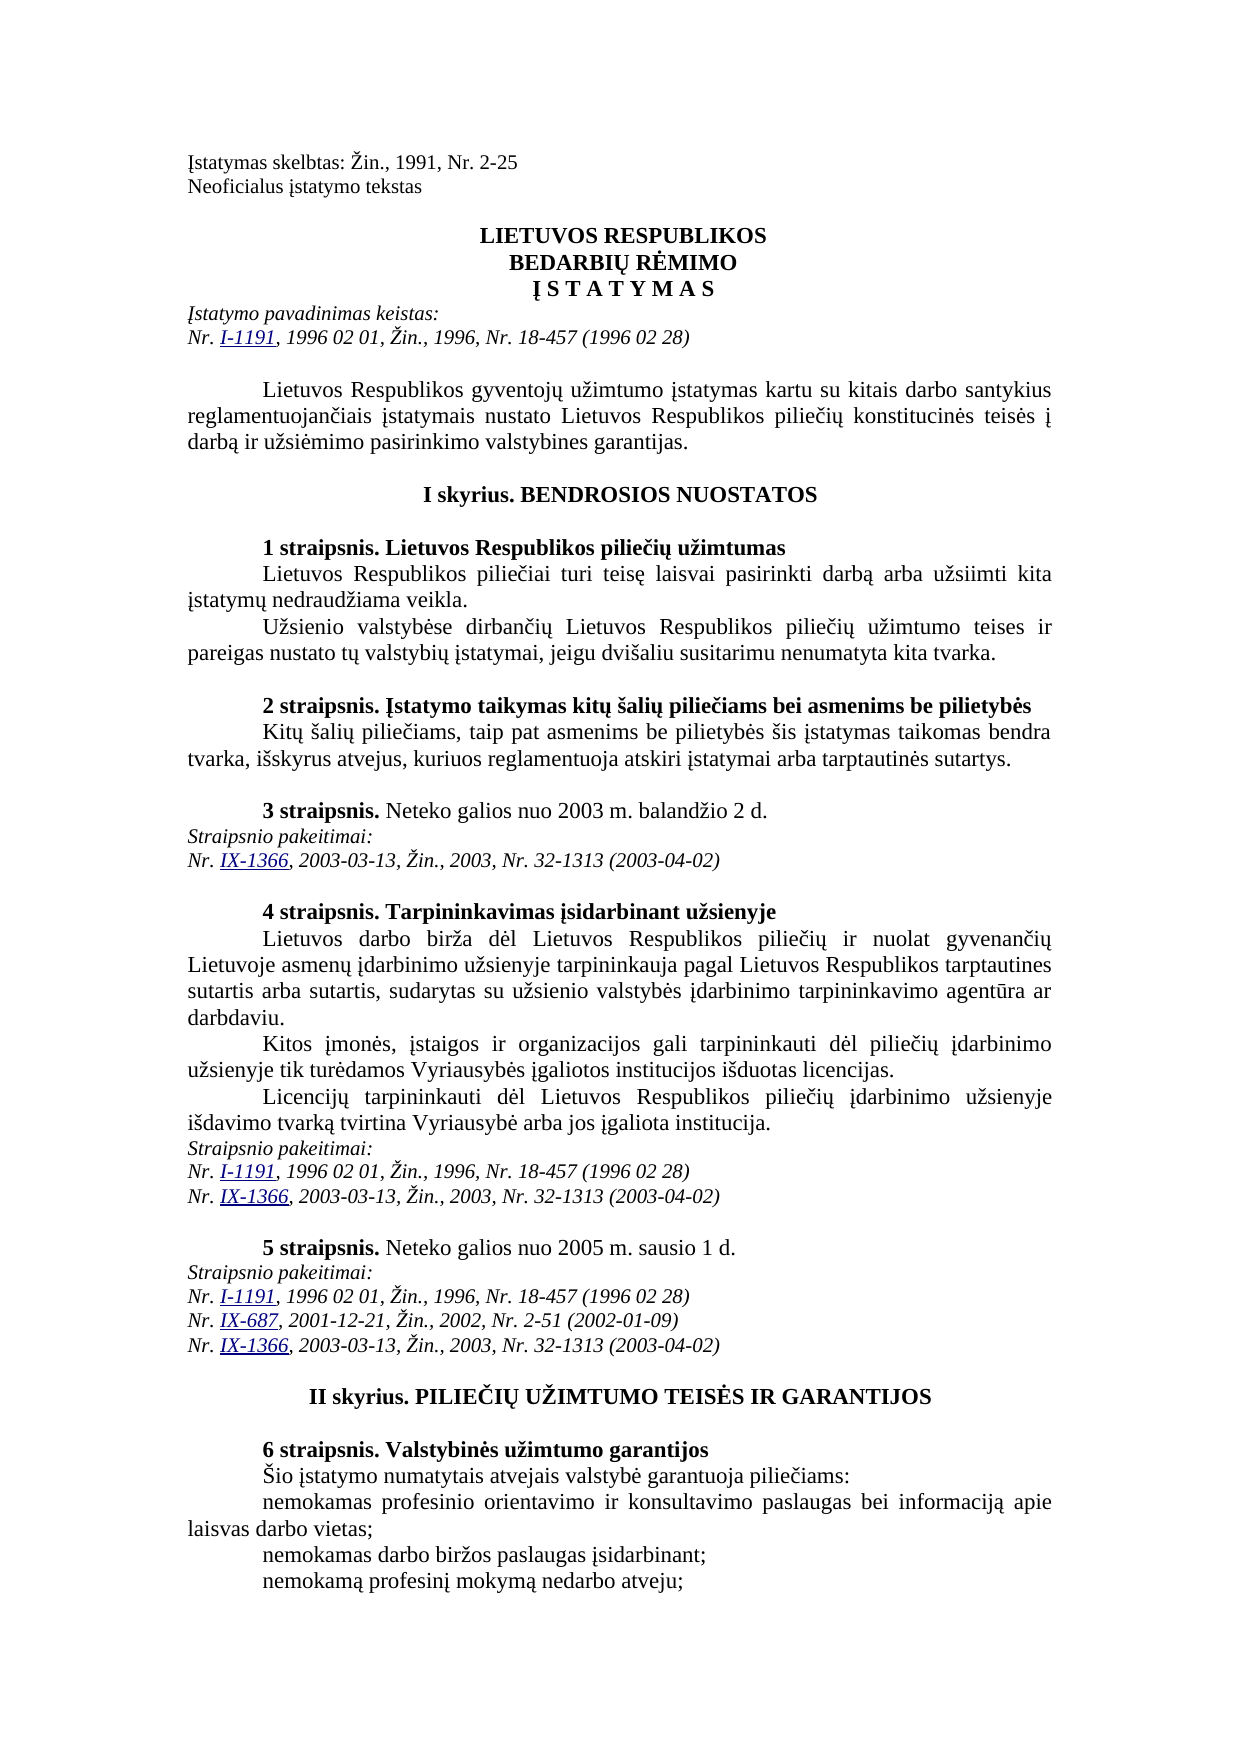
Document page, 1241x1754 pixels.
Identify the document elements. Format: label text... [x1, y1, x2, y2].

text Straipsnio pakeitimai: [187, 1260, 1053, 1284]
text Nr. I-1191, 1996 02 01, Žin., 1996, Nr. 18-457 (1996 02 28) [187, 1159, 1053, 1183]
subtitle BEDARBIŲ RĖMIMO [187, 248, 1059, 275]
text Nr. IX-1366, 2003-03-13, Žin., 2003, Nr. 32-1313 (2003-04-02) [187, 1332, 1053, 1357]
text Kitų šalių piliečiams, taip pat asmenims be pilietybės šis įstatymas taikomas bendra tvarka, išskyrus atvejus, kuriuos reglamentuoja atskiri įstatymai arba tarptautinės sutartys. [187, 718, 1053, 771]
text Nr. IX-687, 2001-12-21, Žin., 2002, Nr. 2-51 (2002-01-09) [187, 1308, 1053, 1332]
text 2 straipsnis. Įstatymo taikymas kitų šalių piliečiams bei asmenims be pilietybės [187, 692, 1053, 718]
text nemokamas darbo biržos paslaugas įsidarbinant; [187, 1541, 1053, 1567]
text 4 straipsnis. Tarpininkavimas įsidarbinant užsienyje [187, 898, 1053, 924]
subtitle I skyrius. BENDROSIOS NUOSTATOS [187, 481, 1053, 507]
text 5 straipsnis. Neteko galios nuo 2005 m. sausio 1 d. [187, 1234, 1053, 1260]
text Užsienio valstybėse dirbančių Lietuvos Respublikos piliečių užimtumo teises ir pareigas nustato tų valstybių įstatymai, jeigu dvišaliu susitarimu nenumatyta kita tvarka. [187, 613, 1053, 666]
text Nr. I-1191, 1996 02 01, Žin., 1996, Nr. 18-457 (1996 02 28) [187, 1284, 1053, 1308]
text Nr. I-1191, 1996 02 01, Žin., 1996, Nr. 18-457 (1996 02 28) [187, 325, 1132, 349]
text nemokamą profesinį mokymą nedarbo atveju; [187, 1567, 1053, 1594]
text Straipsnio pakeitimai: [187, 824, 1053, 848]
text Nr. IX-1366, 2003-03-13, Žin., 2003, Nr. 32-1313 (2003-04-02) [187, 1183, 1053, 1208]
text Lietuvos Respublikos piliečiai turi teisę laisvai pasirinkti darbą arba užsiimti kita įstatymų nedraudžiama veikla. [187, 560, 1053, 613]
text Įstatymo pavadinimas keistas: [187, 301, 1059, 325]
text nemokamas profesinio orientavimo ir konsultavimo paslaugas bei informaciją apie laisvas darbo vietas; [187, 1488, 1053, 1541]
text Neoficialus įstatymo tekstas [187, 174, 1059, 198]
text Įstatymas skelbtas: Žin., 1991, Nr. 2-25 [187, 150, 1059, 174]
text Lietuvos Respublikos gyventojų užimtumo įstatymas kartu su kitais darbo santykius reglamentuojančiais įstatymais nustato Lietuvos Respublikos piliečių konstitucinės teisės į darbą ir užsiėmimo pasirinkimo valstybines garantijas. [187, 376, 1053, 455]
text Straipsnio pakeitimai: [187, 1135, 1053, 1159]
subtitle II skyrius. PILIEČIŲ UŽIMTUMO TEISĖS IR GARANTIJOS [187, 1383, 1053, 1409]
text Lietuvos darbo birža dėl Lietuvos Respublikos piliečių ir nuolat gyvenančių Lietuvoje asmenų įdarbinimo užsienyje tarpininkauja pagal Lietuvos Respublikos tarptautines sutartis arba sutartis, sudarytas su užsienio valstybės įdarbinimo tarpininkavimo agentūra ar darbdaviu. [187, 924, 1053, 1030]
text 1 straipsnis. Lietuvos Respublikos piliečių užimtumas [187, 534, 1053, 560]
text 3 straipsnis. Neteko galios nuo 2003 m. balandžio 2 d. [187, 797, 1053, 824]
text Kitos įmonės, įstaigos ir organizacijos gali tarpininkauti dėl piliečių įdarbinimo užsienyje tik turėdamos Vyriausybės įgaliotos institucijos išduotas licencijas. [187, 1030, 1053, 1083]
text Licencijų tarpininkauti dėl Lietuvos Respublikos piliečių įdarbinimo užsienyje išdavimo tvarką tvirtina Vyriausybė arba jos įgaliota institucija. [187, 1083, 1053, 1135]
text 6 straipsnis. Valstybinės užimtumo garantijos [187, 1436, 1053, 1462]
text Į S T A T Y M A S [187, 275, 1059, 301]
text LIETUVOS RESPUBLIKOS [187, 222, 1059, 248]
text Šio įstatymo numatytais atvejais valstybė garantuoja piliečiams: [187, 1462, 1053, 1488]
text Nr. IX-1366, 2003-03-13, Žin., 2003, Nr. 32-1313 (2003-04-02) [187, 848, 1053, 872]
